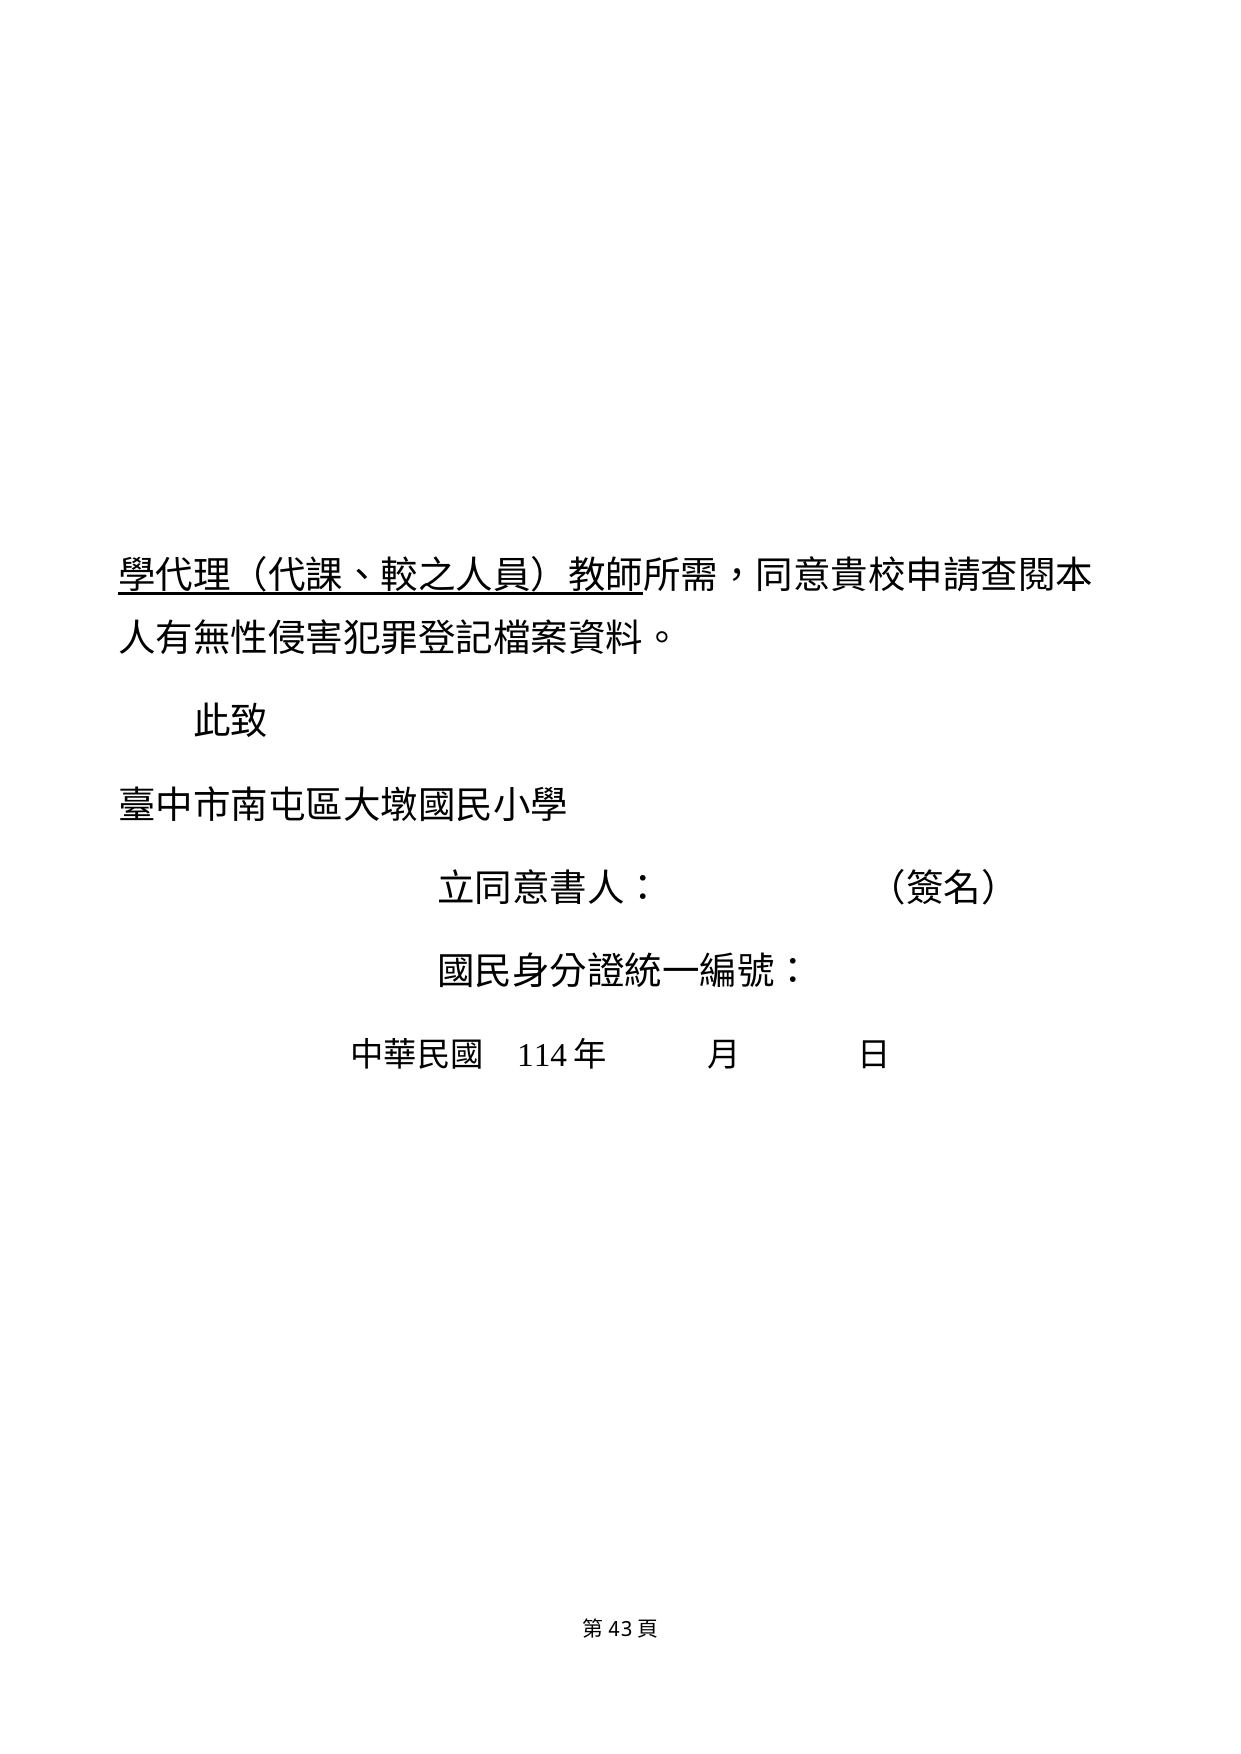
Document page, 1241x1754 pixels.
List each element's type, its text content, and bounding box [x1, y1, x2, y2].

text 學代理（代課、較之人員）教師所需，同意貴校申請查閱本人有無性侵害犯罪登記檔案資料。 [118, 531, 1122, 656]
text 國民身分證統一編號： [118, 927, 1122, 989]
text 臺中市南屯區大墩國民小學 [118, 760, 1122, 822]
text 此致 [118, 677, 1122, 739]
text 立同意書人： （簽名） [118, 843, 1122, 906]
text 中華民國 114年 月 日 [118, 1010, 1122, 1072]
